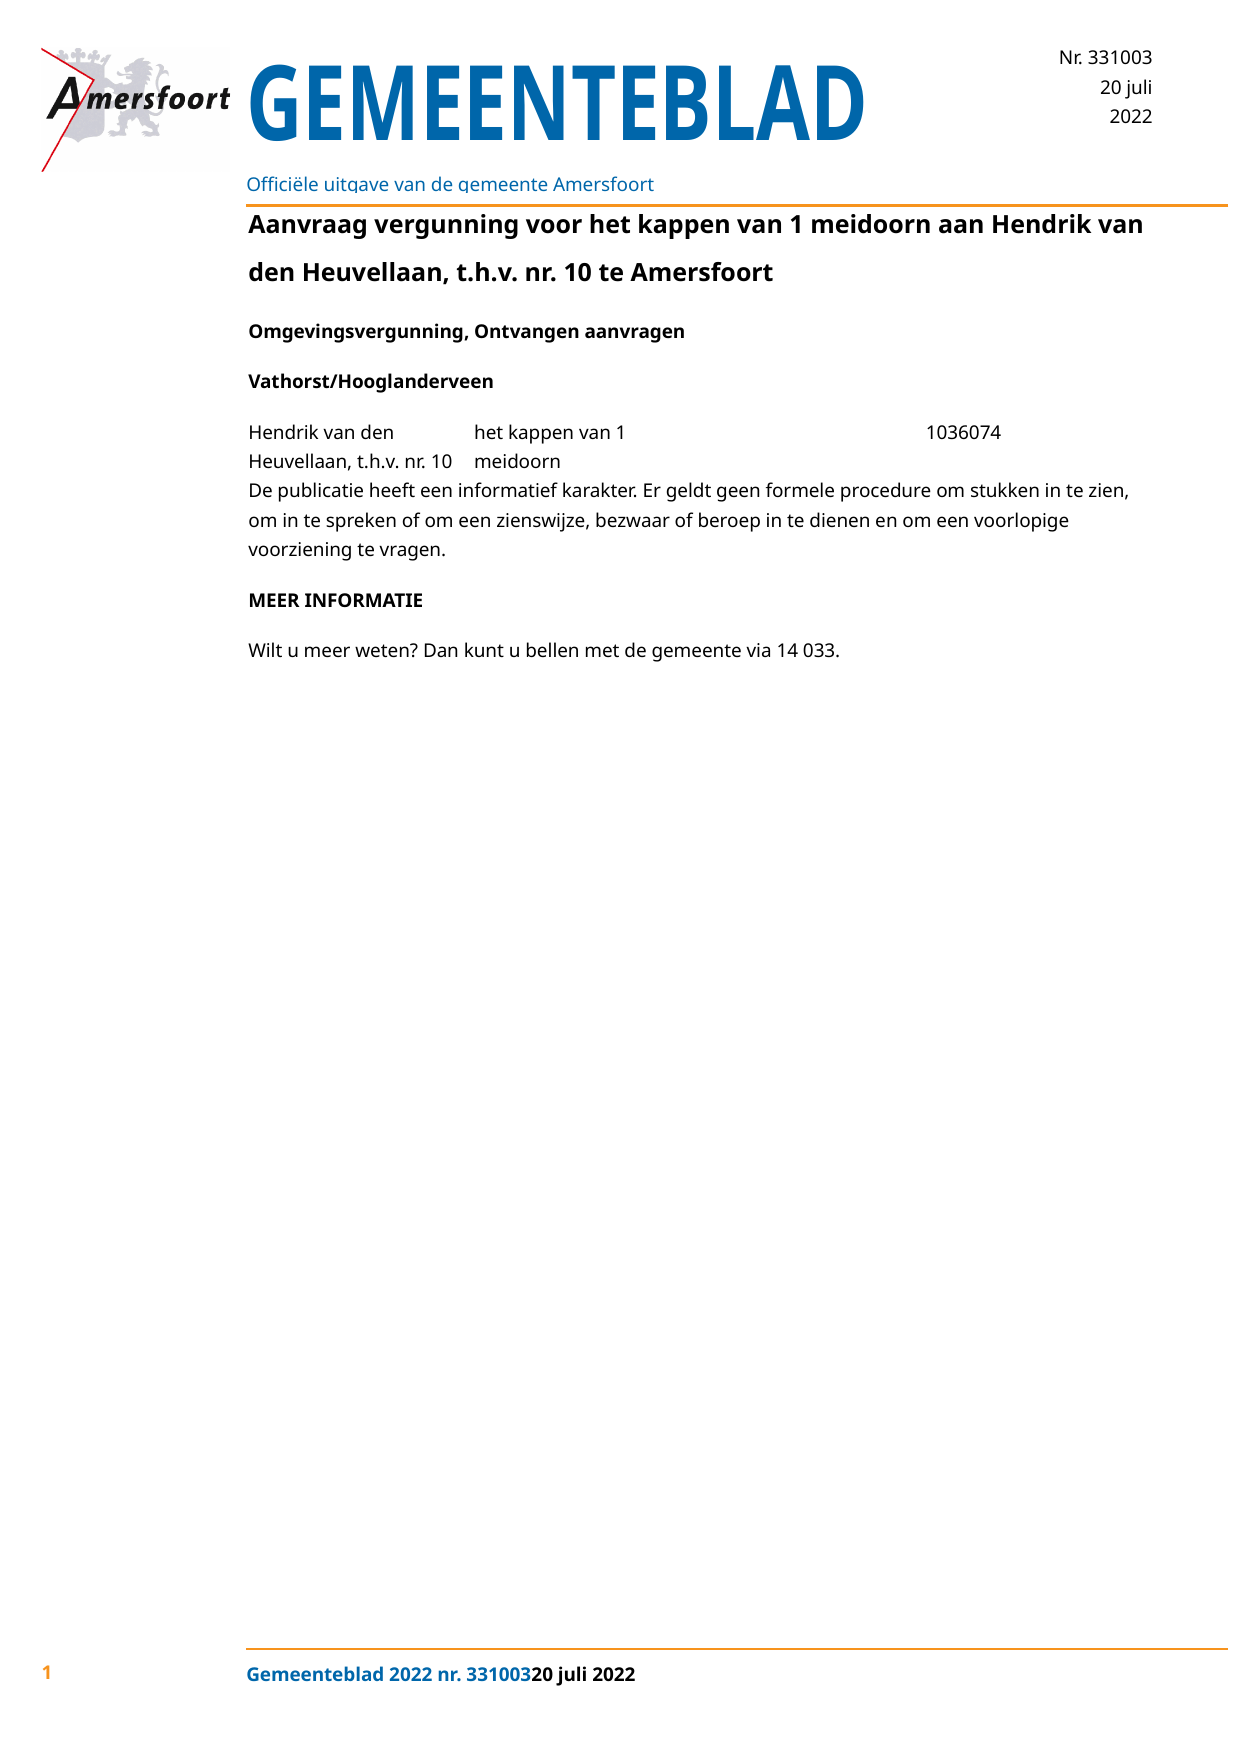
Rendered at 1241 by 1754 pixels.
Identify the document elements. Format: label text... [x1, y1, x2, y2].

picture [41, 47, 231, 172]
table_header het kappen van 1 meidoorn [474, 419, 700, 474]
text Wilt u meer weten? Dan kunt u bellen met de gemeente via 14 033. [248, 637, 1152, 663]
table_header 1036074 [926, 419, 1152, 474]
table_header Hendrik van den Heuvellaan, t.h.v. nr. 10 [248, 419, 474, 474]
text Omgevingsvergunning, Ontvangen aanvragen [248, 318, 1152, 344]
text MEER INFORMATIE [248, 587, 1152, 613]
text Aanvraag vergunning voor het kappen van 1 meidoorn aan Hendrik van den Heuvellaan, t.h.v. nr. 10 te Amersfoort [248, 207, 1152, 288]
text Vathorst/Hooglanderveen [248, 368, 1152, 394]
text De publicatie heeft een informatief karakter. Er geldt geen formele procedure om stukken in te zien, om in te spreken of om een zienswijze, bezwaar of beroep in te dienen en om een voorlopige voorziening te vragen. [248, 477, 1152, 562]
table_header [700, 419, 926, 474]
